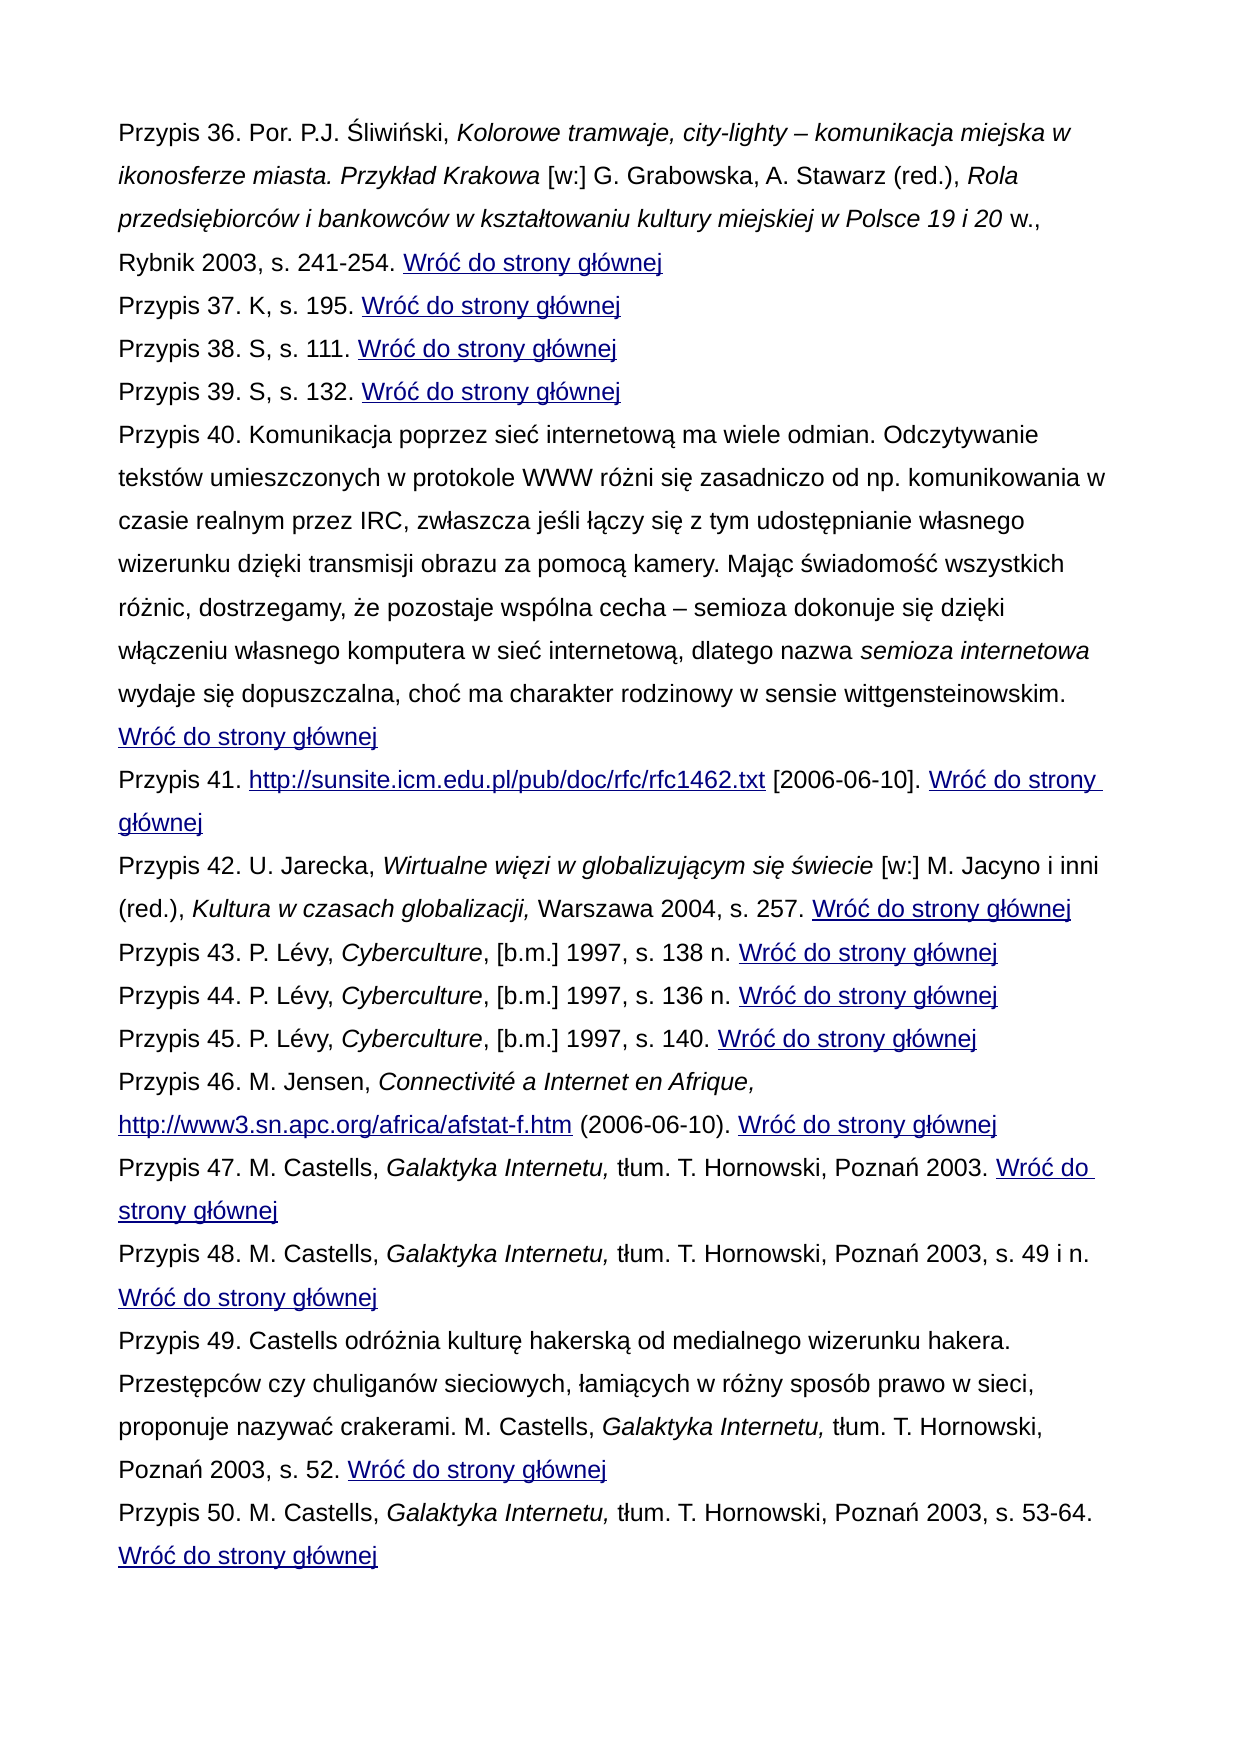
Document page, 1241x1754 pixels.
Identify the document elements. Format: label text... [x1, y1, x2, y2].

text Przypis 46. M. Jensen, Connectivité a Internet en Afrique, http://www3.sn.apc.org/africa/afstat-f.htm (2006-06-10). Wróć do strony głównej [118, 1067, 1122, 1139]
text Przypis 40. Komunikacja poprzez sieć internetową ma wiele odmian. Odczytywanie tekstów umieszczonych w protokole WWW różni się zasadniczo od np. komunikowania w czasie realnym przez IRC, zwłaszcza jeśli łączy się z tym udostępnianie własnego wizerunku dzięki transmisji obrazu za pomocą kamery. Mając świadomość wszystkich różnic, dostrzegamy, że pozostaje wspólna cecha – semioza dokonuje się dzięki włączeniu własnego komputera w sieć internetową, dlatego nazwa semioza internetowa wydaje się dopuszczalna, choć ma charakter rodzinowy w sensie wittgensteinowskim. Wróć do strony głównej [118, 420, 1122, 751]
text Przypis 49. Castells odróżnia kulturę hakerską od medialnego wizerunku hakera. Przestępców czy chuliganów sieciowych, łamiących w różny sposób prawo w sieci, proponuje nazywać crakerami. M. Castells, Galaktyka Internetu, tłum. T. Hornowski, Poznań 2003, s. 52. Wróć do strony głównej [118, 1326, 1122, 1484]
text Przypis 37. K, s. 195. Wróć do strony głównej [118, 291, 1122, 319]
text Przypis 44. P. Lévy, Cyberculture, [b.m.] 1997, s. 136 n. Wróć do strony głównej [118, 981, 1122, 1009]
text Przypis 50. M. Castells, Galaktyka Internetu, tłum. T. Hornowski, Poznań 2003, s. 53-64. Wróć do strony głównej [118, 1498, 1122, 1570]
text Przypis 38. S, s. 111. Wróć do strony głównej [118, 334, 1122, 362]
text Przypis 47. M. Castells, Galaktyka Internetu, tłum. T. Hornowski, Poznań 2003. Wróć do strony głównej [118, 1153, 1122, 1225]
text Przypis 48. M. Castells, Galaktyka Internetu, tłum. T. Hornowski, Poznań 2003, s. 49 i n. Wróć do strony głównej [118, 1239, 1122, 1311]
text Przypis 45. P. Lévy, Cyberculture, [b.m.] 1997, s. 140. Wróć do strony głównej [118, 1024, 1122, 1052]
text Przypis 36. Por. P.J. Śliwiński, Kolorowe tramwaje, city-lighty – komunikacja miejska w ikonosferze miasta. Przykład Krakowa [w:] G. Grabowska, A. Stawarz (red.), Rola przedsiębiorców i bankowców w kształtowaniu kultury miejskiej w Polsce 19 i 20 w., Rybnik 2003, s. 241-254. Wróć do strony głównej [118, 118, 1122, 276]
text Przypis 42. U. Jarecka, Wirtualne więzi w globalizującym się świecie [w:] M. Jacyno i inni (red.), Kultura w czasach globalizacji, Warszawa 2004, s. 257. Wróć do strony głównej [118, 851, 1122, 923]
text Przypis 43. P. Lévy, Cyberculture, [b.m.] 1997, s. 138 n. Wróć do strony głównej [118, 937, 1122, 966]
text Przypis 41. http://sunsite.icm.edu.pl/pub/doc/rfc/rfc1462.txt [2006-06-10]. Wróć do strony głównej [118, 765, 1122, 837]
text Przypis 39. S, s. 132. Wróć do strony głównej [118, 377, 1122, 406]
